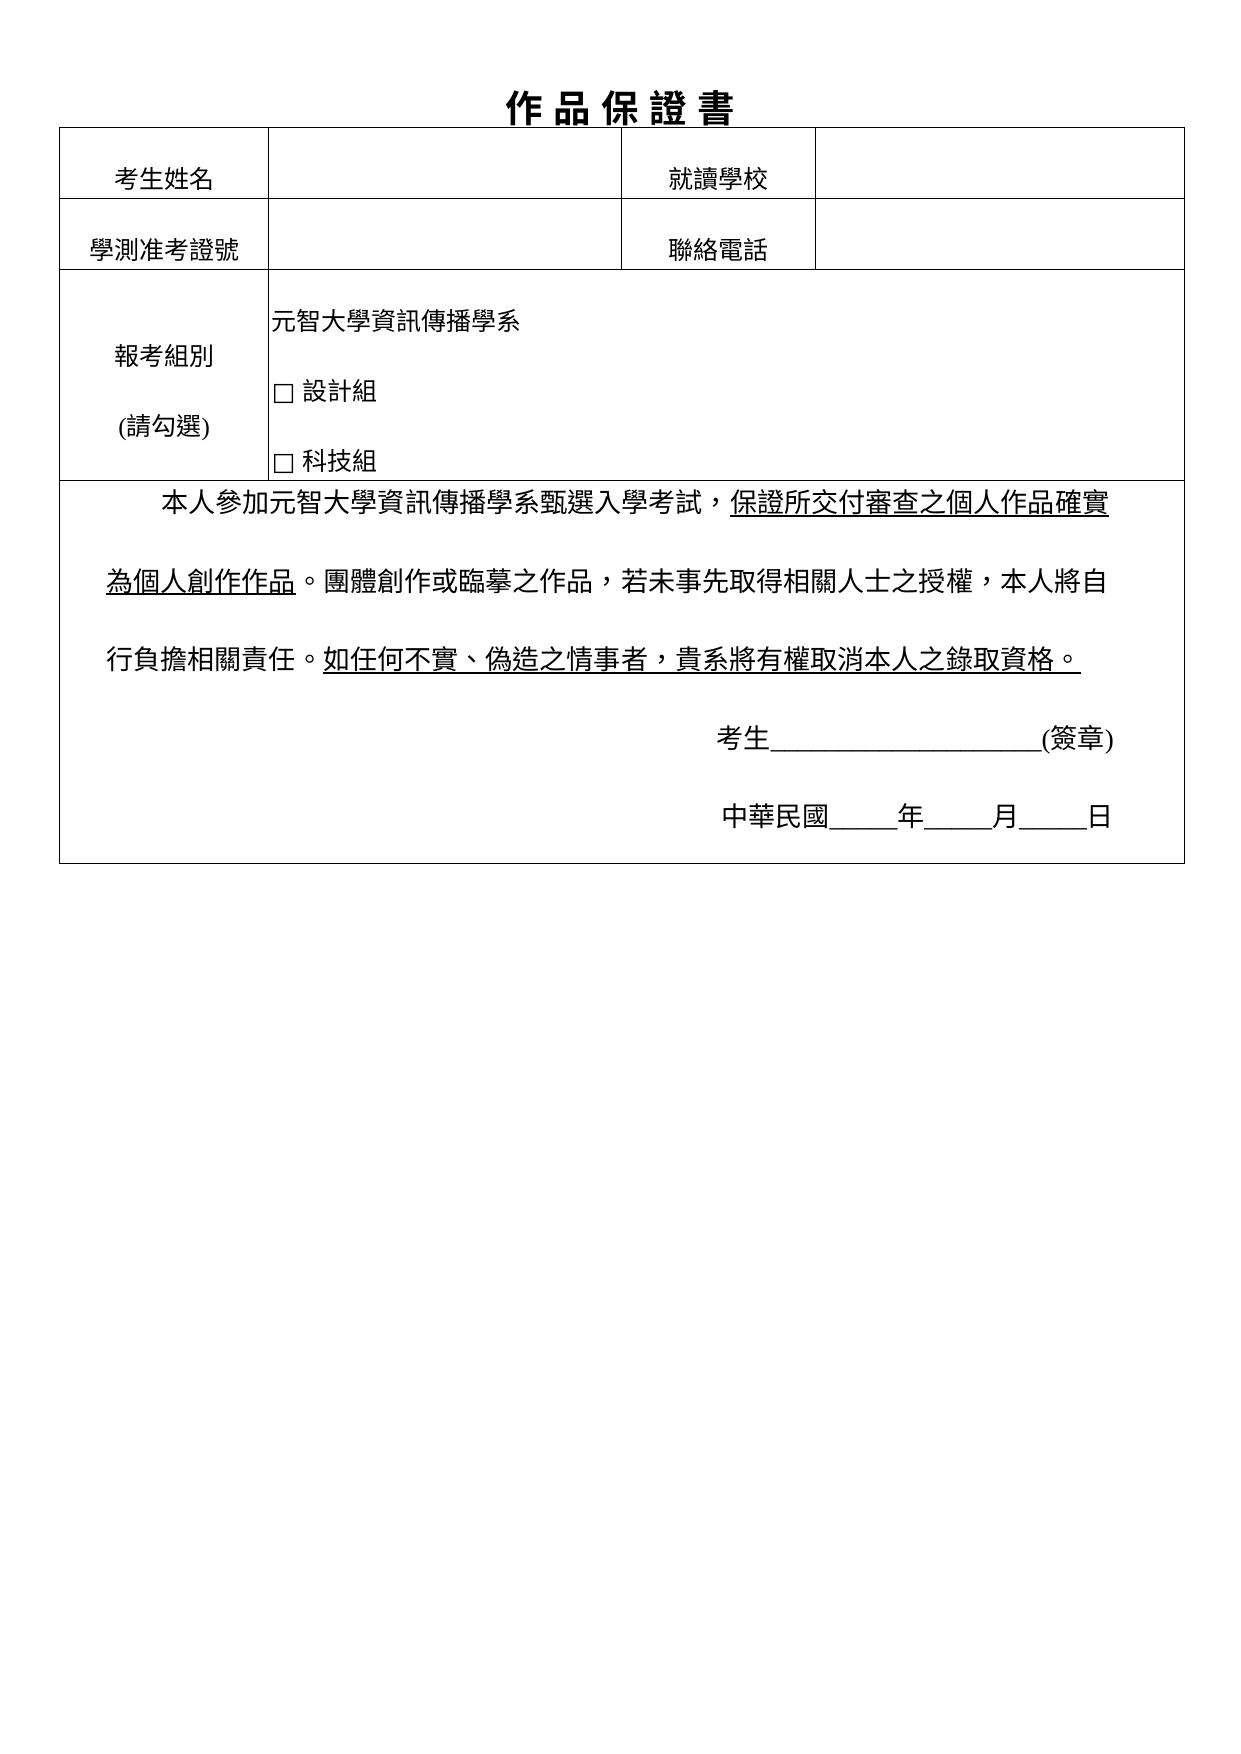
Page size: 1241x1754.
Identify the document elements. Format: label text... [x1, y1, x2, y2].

table_cell 本人參加元智大學資訊傳播學系甄選入學考試，保證所交付審查之個人作品確實為個人創作作品。團體創作或臨摹之作品，若未事先取得相關人士之授權，本人將自行負擔相關責任。如任何不實、偽造之情事者，貴系將有權取消本人之錄取資格。 考生____________________(簽章) 中華民國_____年_____月_____日 [60, 481, 1184, 863]
table_header 就讀學校 [622, 128, 815, 198]
text 作品保證書 [59, 64, 1181, 127]
table_header [269, 128, 621, 198]
table_cell [269, 199, 621, 269]
table_cell 學測准考證號 [60, 199, 268, 269]
table_header 考生姓名 [60, 128, 268, 198]
table_cell [816, 199, 1184, 269]
table_header [816, 128, 1184, 198]
table_cell 報考組別 (請勾選) [60, 270, 268, 480]
table_cell 聯絡電話 [622, 199, 815, 269]
table_cell 元智大學資訊傳播學系 □ 設計組 □ 科技組 [269, 270, 1184, 480]
